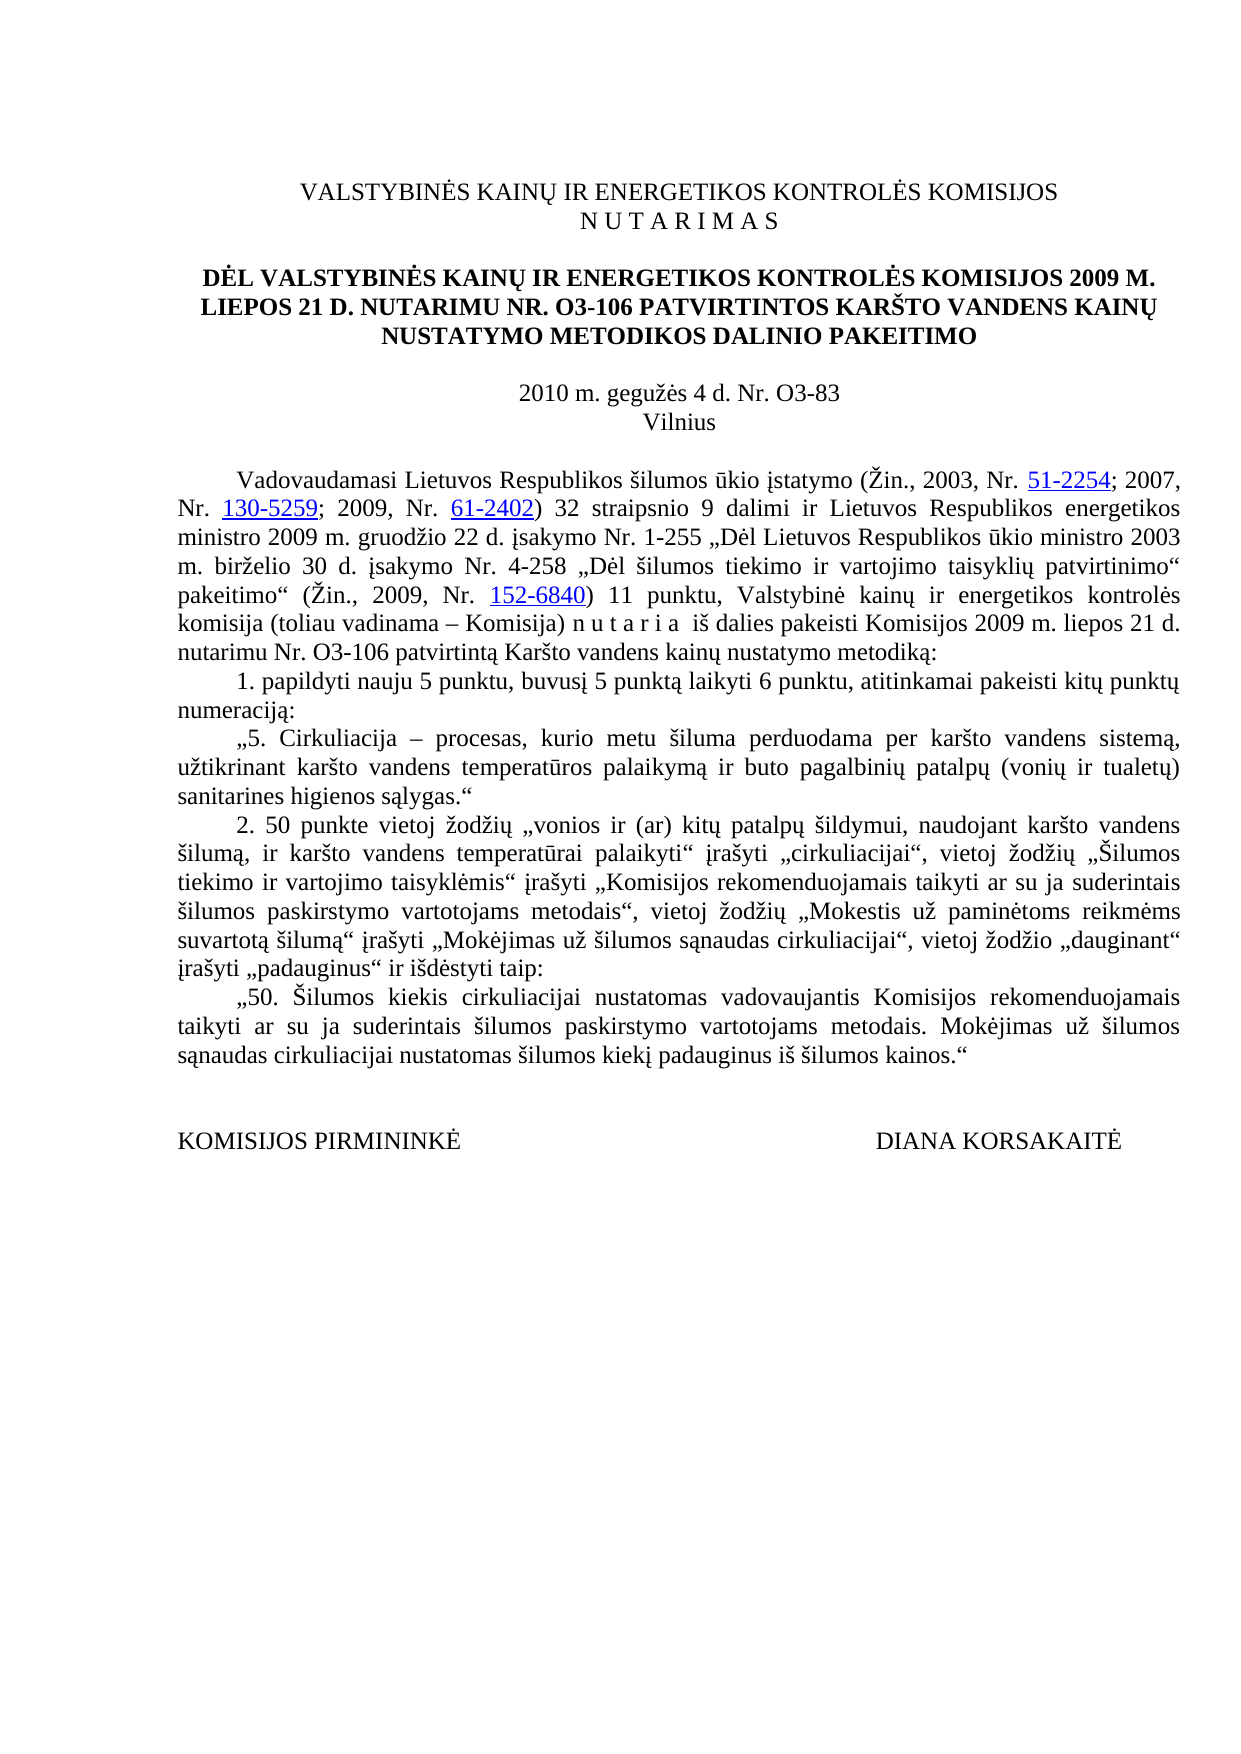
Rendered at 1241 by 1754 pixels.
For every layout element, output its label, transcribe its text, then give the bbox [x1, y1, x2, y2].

text DĖL VALSTYBINĖS KAINŲ IR ENERGETIKOS KONTROLĖS KOMISIJOS 2009 M. LIEPOS 21 D. NUTARIMU Nr. O3-106 PATVIRTINTOS KARŠTO VANDENS KAINŲ NUSTATYMO METODIKOS DALINIO PAKEITIMO [177, 263, 1181, 350]
text 2010 m. gegužės 4 d. Nr. O3-83 [177, 378, 1181, 407]
text „5. Cirkuliacija – procesas, kurio metu šiluma perduodama per karšto vandens sistemą, užtikrinant karšto vandens temperatūros palaikymą ir buto pagalbinių patalpų (vonių ir tualetų) sanitarines higienos sąlygas.“ [177, 723, 1181, 810]
text Vadovaudamasi Lietuvos Respublikos šilumos ūkio įstatymo (Žin., 2003, Nr. 51-2254; 2007, Nr. 130-5259; 2009, Nr. 61-2402) 32 straipsnio 9 dalimi ir Lietuvos Respublikos energetikos ministro 2009 m. gruodžio 22 d. įsakymo Nr. 1-255 „Dėl Lietuvos Respublikos ūkio ministro 2003 m. birželio 30 d. įsakymo Nr. 4-258 „Dėl šilumos tiekimo ir vartojimo taisyklių patvirtinimo“ pakeitimo“ (Žin., 2009, Nr. 152-6840) 11 punktu, Valstybinė kainų ir energetikos kontrolės komisija (toliau vadinama – Komisija) nutaria iš dalies pakeisti Komisijos 2009 m. liepos 21 d. nutarimu Nr. O3-106 patvirtintą Karšto vandens kainų nustatymo metodiką: [177, 465, 1181, 666]
text 1. papildyti nauju 5 punktu, buvusį 5 punktą laikyti 6 punktu, atitinkamai pakeisti kitų punktų numeraciją: [177, 666, 1181, 723]
text Komisijos pirmininkė Diana Korsakaitė [177, 1126, 1181, 1155]
text Vilnius [177, 407, 1181, 436]
text NUTARIMAS [177, 206, 1181, 235]
text VALSTYBINĖS KAINŲ IR ENERGETIKOS KONTROLĖS KOMISIJOS [177, 177, 1181, 206]
text „50. Šilumos kiekis cirkuliacijai nustatomas vadovaujantis Komisijos rekomenduojamais taikyti ar su ja suderintais šilumos paskirstymo vartotojams metodais. Mokėjimas už šilumos sąnaudas cirkuliacijai nustatomas šilumos kiekį padauginus iš šilumos kainos.“ [177, 982, 1181, 1068]
text 2. 50 punkte vietoj žodžių „vonios ir (ar) kitų patalpų šildymui, naudojant karšto vandens šilumą, ir karšto vandens temperatūrai palaikyti“ įrašyti „cirkuliacijai“, vietoj žodžių „Šilumos tiekimo ir vartojimo taisyklėmis“ įrašyti „Komisijos rekomenduojamais taikyti ar su ja suderintais šilumos paskirstymo vartotojams metodais“, vietoj žodžių „Mokestis už paminėtoms reikmėms suvartotą šilumą“ įrašyti „Mokėjimas už šilumos sąnaudas cirkuliacijai“, vietoj žodžio „dauginant“ įrašyti „padauginus“ ir išdėstyti taip: [177, 810, 1181, 982]
